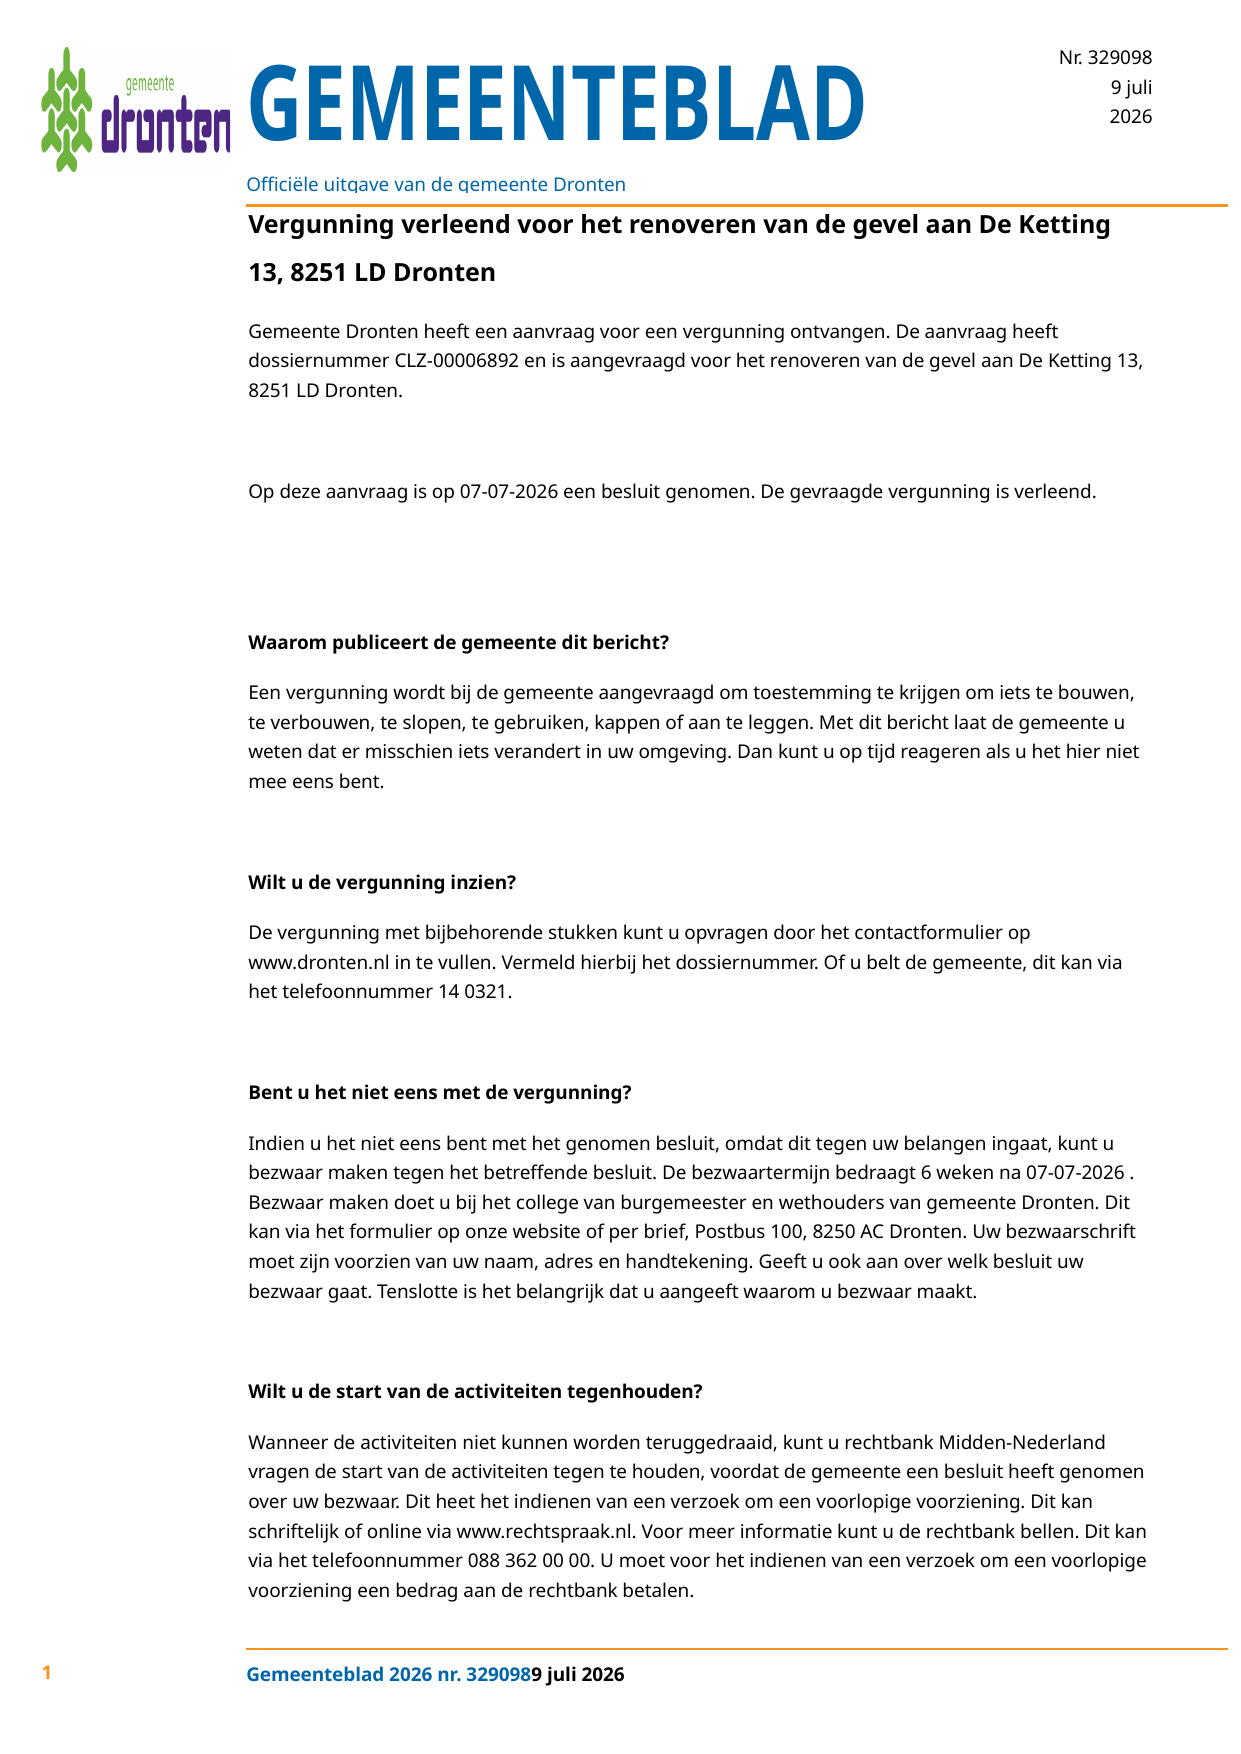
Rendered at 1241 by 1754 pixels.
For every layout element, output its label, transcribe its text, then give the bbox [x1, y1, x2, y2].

text Een vergunning wordt bij de gemeente aangevraagd om toestemming te krijgen om iets te bouwen, te verbouwen, te slopen, te gebruiken, kappen of aan te leggen. Met dit bericht laat de gemeente u weten dat er misschien iets verandert in uw omgeving. Dan kunt u op tijd reageren als u het hier niet mee eens bent. [248, 679, 1152, 794]
text Wilt u de start van de activiteiten tegenhouden? [248, 1379, 1152, 1404]
text Op deze aanvraag is op 07-07-2026 een besluit genomen. De gevraagde vergunning is verleend. [248, 478, 1152, 504]
picture [41, 47, 231, 172]
text Wanneer de activiteiten niet kunnen worden teruggedraaid, kunt u rechtbank Midden-Nederland vragen de start van de activiteiten tegen te houden, voordat de gemeente een besluit heeft genomen over uw bezwaar. Dit heet het indienen van een verzoek om een voorlopige voorziening. Dit kan schriftelijk of online via www.rechtspraak.nl. Voor meer informatie kunt u de rechtbank bellen. Dit kan via het telefoonnummer 088 362 00 00. U moet voor het indienen van een verzoek om een voorlopige voorziening een bedrag aan de rechtbank betalen. [248, 1429, 1152, 1603]
text Waarom publiceert de gemeente dit bericht? [248, 629, 1152, 655]
text Bent u het niet eens met de vergunning? [248, 1079, 1152, 1105]
text Wilt u de vergunning inzien? [248, 869, 1152, 895]
text Vergunning verleend voor het renoveren van de gevel aan De Ketting 13, 8251 LD Dronten [248, 207, 1152, 288]
text Indien u het niet eens bent met het genomen besluit, omdat dit tegen uw belangen ingaat, kunt u bezwaar maken tegen het betreffende besluit. De bezwaartermijn bedraagt 6 weken na 07-07-2026 . Bezwaar maken doet u bij het college van burgemeester en wethouders van gemeente Dronten. Dit kan via het formulier op onze website of per brief, Postbus 100, 8250 AC Dronten. Uw bezwaarschrift moet zijn voorzien van uw naam, adres en handtekening. Geeft u ook aan over welk besluit uw bezwaar gaat. Tenslotte is het belangrijk dat u aangeeft waarom u bezwaar maakt. [248, 1130, 1152, 1304]
text De vergunning met bijbehorende stukken kunt u opvragen door het contactformulier op www.dronten.nl in te vullen. Vermeld hierbij het dossiernummer. Of u belt de gemeente, dit kan via het telefoonnummer 14 0321. [248, 919, 1152, 1004]
text Gemeente Dronten heeft een aanvraag voor een vergunning ontvangen. De aanvraag heeft dossiernummer CLZ-00006892 en is aangevraagd voor het renoveren van de gevel aan De Ketting 13, 8251 LD Dronten. [248, 318, 1152, 403]
